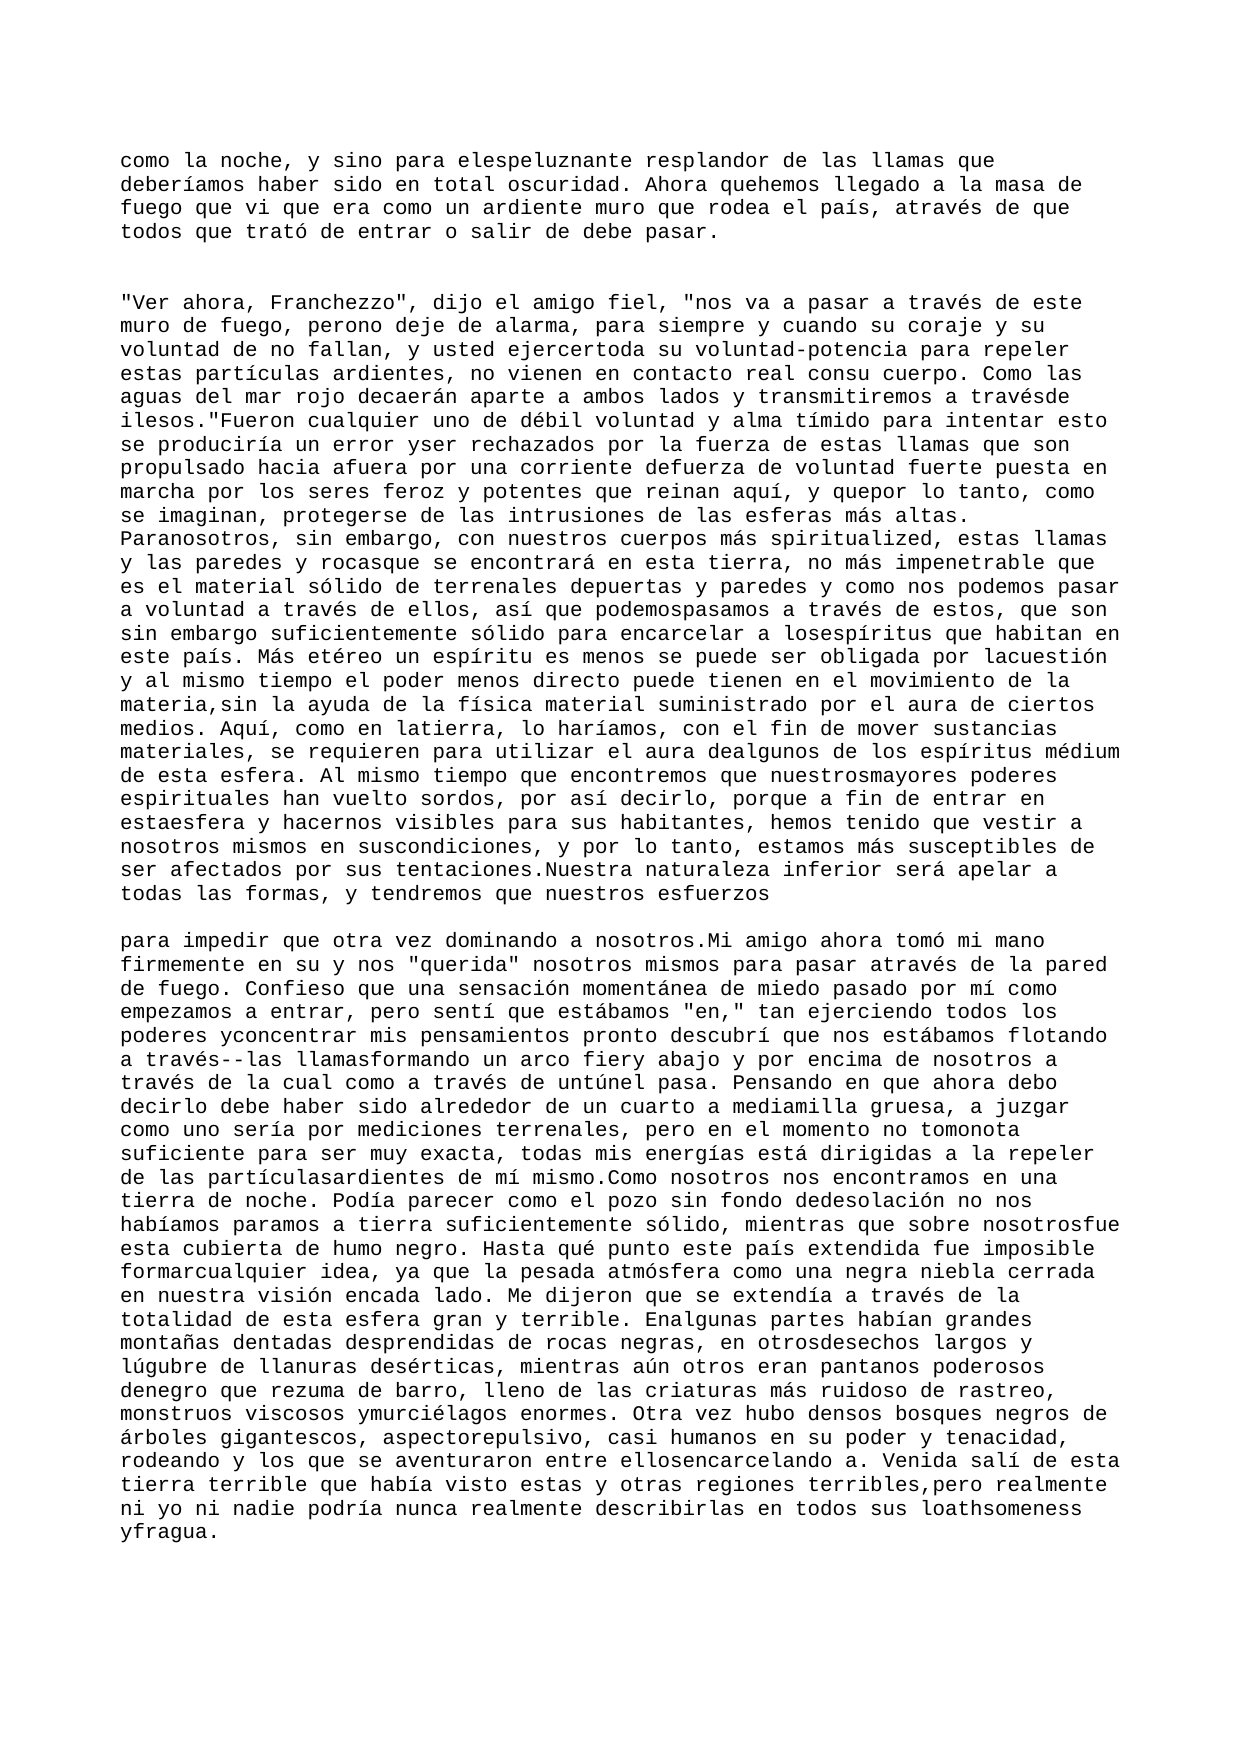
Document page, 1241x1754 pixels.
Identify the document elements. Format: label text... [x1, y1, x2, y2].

text como la noche, y sino para elespeluznante resplandor de las llamas que deberíamos haber sido en total oscuridad. Ahora quehemos llegado a la masa de fuego que vi que era como un ardiente muro que rodea el país, através de que todos que trató de entrar o salir de debe pasar. [120, 150, 1120, 244]
text para impedir que otra vez dominando a nosotros.Mi amigo ahora tomó mi mano firmemente en su y nos "querida" nosotros mismos para pasar através de la pared de fuego. Confieso que una sensación momentánea de miedo pasado por mí como empezamos a entrar, pero sentí que estábamos "en," tan ejerciendo todos los poderes yconcentrar mis pensamientos pronto descubrí que nos estábamos flotando a través--las llamasformando un arco fiery abajo y por encima de nosotros a través de la cual como a través de untúnel pasa. Pensando en que ahora debo decirlo debe haber sido alrededor de un cuarto a mediamilla gruesa, a juzgar como uno sería por mediciones terrenales, pero en el momento no tomonota suficiente para ser muy exacta, todas mis energías está dirigidas a la repeler de las partículasardientes de mí mismo.Como nosotros nos encontramos en una tierra de noche. Podía parecer como el pozo sin fondo dedesolación no nos habíamos paramos a tierra suficientemente sólido, mientras que sobre nosotrosfue esta cubierta de humo negro. Hasta qué punto este país extendida fue imposible formarcualquier idea, ya que la pesada atmósfera como una negra niebla cerrada en nuestra visión encada lado. Me dijeron que se extendía a través de la totalidad de esta esfera gran y terrible. Enalgunas partes habían grandes montañas dentadas desprendidas de rocas negras, en otrosdesechos largos y lúgubre de llanuras desérticas, mientras aún otros eran pantanos poderosos denegro que rezuma de barro, lleno de las criaturas más ruidoso de rastreo, monstruos viscosos ymurciélagos enormes. Otra vez hubo densos bosques negros de árboles gigantescos, aspectorepulsivo, casi humanos en su poder y tenacidad, rodeando y los que se aventuraron entre ellosencarcelando a. Venida salí de esta tierra terrible que había visto estas y otras regiones terribles,pero realmente ni yo ni nadie podría nunca realmente describirlas en todos sus loathsomeness yfragua. [120, 930, 1120, 1545]
text "Ver ahora, Franchezzo", dijo el amigo fiel, "nos va a pasar a través de este muro de fuego, perono deje de alarma, para siempre y cuando su coraje y su voluntad de no fallan, y usted ejercertoda su voluntad-potencia para repeler estas partículas ardientes, no vienen en contacto real consu cuerpo. Como las aguas del mar rojo decaerán aparte a ambos lados y transmitiremos a travésde ilesos."Fueron cualquier uno de débil voluntad y alma tímido para intentar esto se produciría un error yser rechazados por la fuerza de estas llamas que son propulsado hacia afuera por una corriente defuerza de voluntad fuerte puesta en marcha por los seres feroz y potentes que reinan aquí, y quepor lo tanto, como se imaginan, protegerse de las intrusiones de las esferas más altas. Paranosotros, sin embargo, con nuestros cuerpos más spiritualized, estas llamas y las paredes y rocasque se encontrará en esta tierra, no más impenetrable que es el material sólido de terrenales depuertas y paredes y como nos podemos pasar a voluntad a través de ellos, así que podemospasamos a través de estos, que son sin embargo suficientemente sólido para encarcelar a losespíritus que habitan en este país. Más etéreo un espíritu es menos se puede ser obligada por lacuestión y al mismo tiempo el poder menos directo puede tienen en el movimiento de la materia,sin la ayuda de la física material suministrado por el aura de ciertos medios. Aquí, como en latierra, lo haríamos, con el fin de mover sustancias materiales, se requieren para utilizar el aura dealgunos de los espíritus médium de esta esfera. Al mismo tiempo que encontremos que nuestrosmayores poderes espirituales han vuelto sordos, por así decirlo, porque a fin de entrar en estaesfera y hacernos visibles para sus habitantes, hemos tenido que vestir a nosotros mismos en suscondiciones, y por lo tanto, estamos más susceptibles de ser afectados por sus tentaciones.Nuestra naturaleza inferior será apelar a todas las formas, y tendremos que nuestros esfuerzos [120, 292, 1120, 907]
